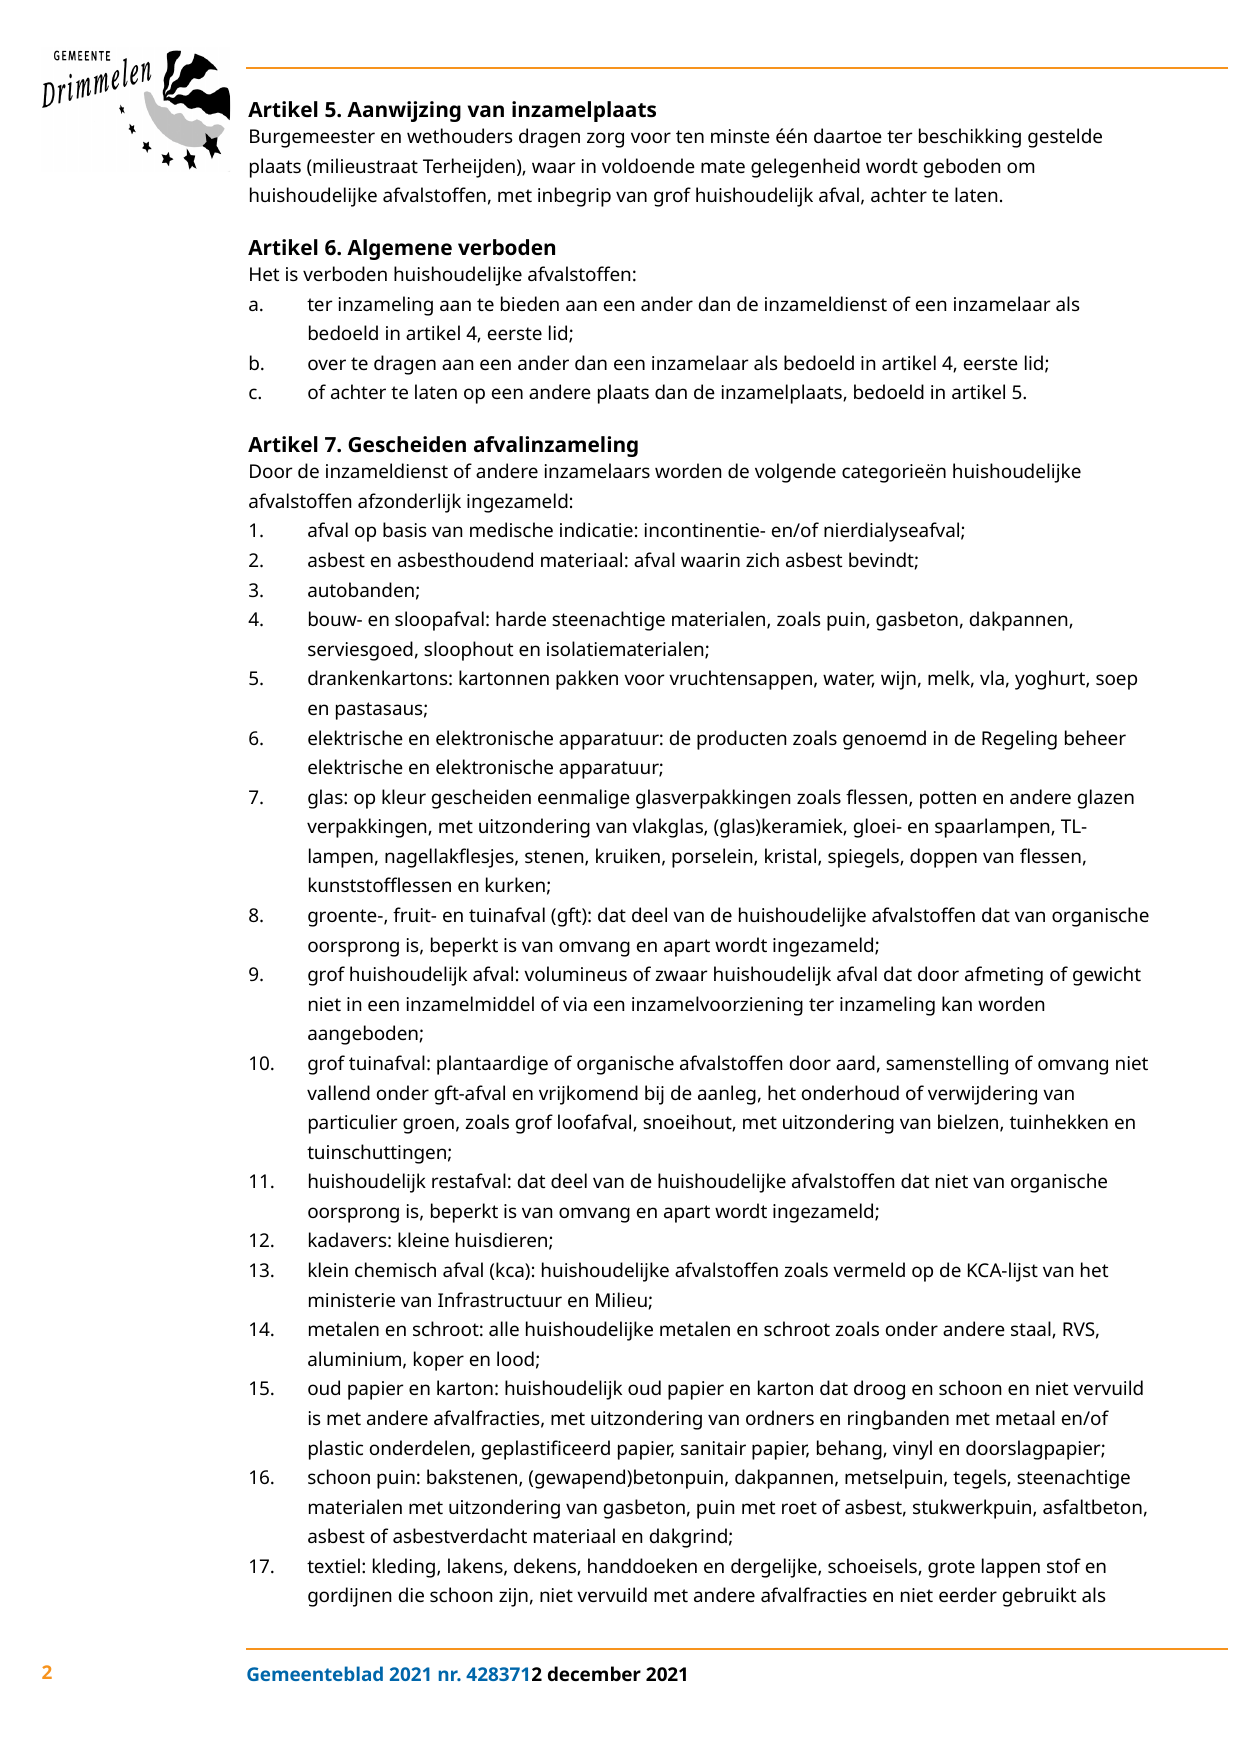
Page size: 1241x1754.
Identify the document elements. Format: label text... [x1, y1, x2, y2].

list ter inzameling aan te bieden aan een ander dan de inzameldienst of een inzamelaar als bedoeld in artikel 4, eerste lid; [248, 291, 1152, 346]
list afval op basis van medische indicatie: incontinentie- en/of nierdialyseafval; [248, 518, 1152, 543]
list schoon puin: bakstenen, (gewapend)betonpuin, dakpannen, metselpuin, tegels, steenachtige materialen met uitzondering van gasbeton, puin met roet of asbest, stukwerkpuin, asfaltbeton, asbest of asbestverdacht materiaal en dakgrind; [248, 1464, 1152, 1549]
text Artikel 7. Gescheiden afvalinzameling [248, 430, 1152, 458]
list huishoudelijk restafval: dat deel van de huishoudelijke afvalstoffen dat niet van organische oorsprong is, beperkt is van omvang en apart wordt ingezameld; [248, 1168, 1152, 1224]
list klein chemisch afval (kca): huishoudelijke afvalstoffen zoals vermeld op de KCA-lijst van het ministerie van Infrastructuur en Milieu; [248, 1257, 1152, 1312]
list grof tuinafval: plantaardige of organische afvalstoffen door aard, samenstelling of omvang niet vallend onder gft-afval en vrijkomend bij de aanleg, het onderhoud of verwijdering van particulier groen, zoals grof loofafval, snoeihout, met uitzondering van bielzen, tuinhekken en tuinschuttingen; [248, 1050, 1152, 1164]
list drankenkartons: kartonnen pakken voor vruchtensappen, water, wijn, melk, vla, yoghurt, soep en pastasaus; [248, 666, 1152, 721]
text Burgemeester en wethouders dragen zorg voor ten minste één daartoe ter beschikking gestelde plaats (milieustraat Terheijden), waar in voldoende mate gelegenheid wordt geboden om huishoudelijke afvalstoffen, met inbegrip van grof huishoudelijk afval, achter te laten. [248, 123, 1152, 208]
list over te dragen aan een ander dan een inzamelaar als bedoeld in artikel 4, eerste lid; [248, 350, 1152, 376]
list elektrische en elektronische apparatuur: de producten zoals genoemd in de Regeling beheer elektrische en elektronische apparatuur; [248, 725, 1152, 780]
text Door de inzameldienst of andere inzamelaars worden de volgende categorieën huishoudelijke afvalstoffen afzonderlijk ingezameld: [248, 458, 1152, 514]
text Artikel 5. Aanwijzing van inzamelplaats [248, 95, 1152, 123]
list bouw- en sloopafval: harde steenachtige materialen, zoals puin, gasbeton, dakpannen, serviesgoed, sloophout en isolatiematerialen; [248, 606, 1152, 662]
list kadavers: kleine huisdieren; [248, 1228, 1152, 1253]
list metalen en schroot: alle huishoudelijke metalen en schroot zoals onder andere staal, RVS, aluminium, koper en lood; [248, 1316, 1152, 1372]
list grof huishoudelijk afval: volumineus of zwaar huishoudelijk afval dat door afmeting of gewicht niet in een inzamelmiddel of via een inzamelvoorziening ter inzameling kan worden aangeboden; [248, 961, 1152, 1046]
list autobanden; [248, 577, 1152, 602]
list asbest en asbesthoudend materiaal: afval waarin zich asbest bevindt; [248, 547, 1152, 573]
picture [41, 47, 231, 172]
list textiel: kleding, lakens, dekens, handdoeken en dergelijke, schoeisels, grote lappen stof en gordijnen die schoon zijn, niet vervuild met andere afvalfracties en niet eerder gebruikt als [248, 1553, 1152, 1608]
list glas: op kleur gescheiden eenmalige glasverpakkingen zoals flessen, potten en andere glazen verpakkingen, met uitzondering van vlakglas, (glas)keramiek, gloei- en spaarlampen, TL-lampen, nagellakflesjes, stenen, kruiken, porselein, kristal, spiegels, doppen van flessen, kunststofflessen en kurken; [248, 784, 1152, 898]
list oud papier en karton: huishoudelijk oud papier en karton dat droog en schoon en niet vervuild is met andere afvalfracties, met uitzondering van ordners en ringbanden met metaal en/of plastic onderdelen, geplastificeerd papier, sanitair papier, behang, vinyl en doorslagpapier; [248, 1376, 1152, 1460]
list of achter te laten op een andere plaats dan de inzamelplaats, bedoeld in artikel 5. [248, 379, 1152, 405]
text Het is verboden huishoudelijke afvalstoffen: [248, 261, 1152, 287]
text Artikel 6. Algemene verboden [248, 233, 1152, 261]
list groente-, fruit- en tuinafval (gft): dat deel van de huishoudelijke afvalstoffen dat van organische oorsprong is, beperkt is van omvang en apart wordt ingezameld; [248, 902, 1152, 957]
